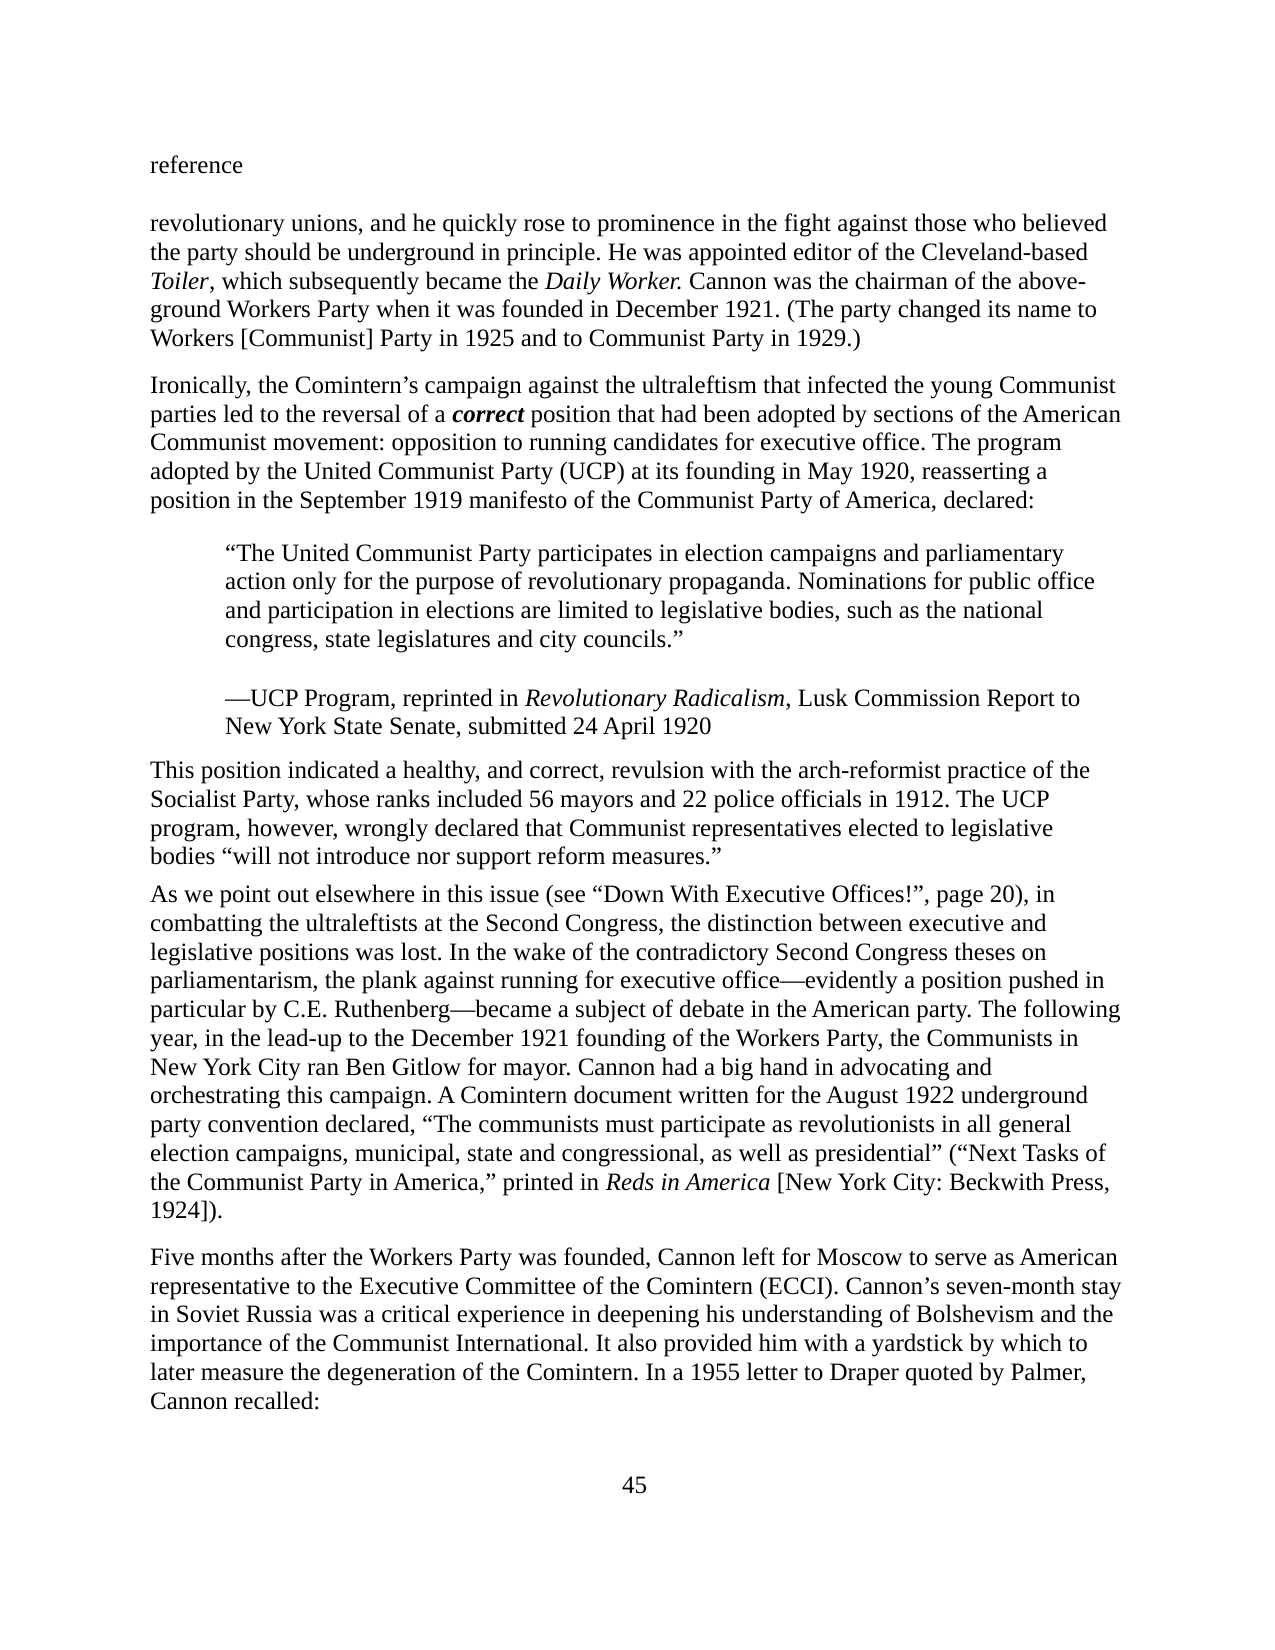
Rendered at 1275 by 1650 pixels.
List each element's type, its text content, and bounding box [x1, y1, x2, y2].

text This position indicated a healthy, and correct, revulsion with the arch-reformist practice of the Socialist Party, whose ranks included 56 mayors and 22 police officials in 1912. The UCP program, however, wrongly declared that Communist representatives elected to legislative bodies “will not introduce nor support reform measures.” [150, 755, 1125, 870]
text As we point out elsewhere in this issue (see “Down With Executive Offices!”, page 20), in combatting the ultraleftists at the Second Congress, the distinction between executive and legislative positions was lost. In the wake of the contradictory Second Congress theses on parliamentarism, the plank against running for executive office—evidently a position pushed in particular by C.E. Ruthenberg—became a subject of debate in the American party. The following year, in the lead-up to the December 1921 founding of the Workers Party, the Communists in New York City ran Ben Gitlow for mayor. Cannon had a big hand in advocating and orchestrating this campaign. A Comintern document written for the August 1922 underground party convention declared, “The communists must participate as revolutionists in all general election campaigns, municipal, state and congressional, as well as presidential” (“Next Tasks of the Communist Party in America,” printed in Reds in America [New York City: Beckwith Press, 1924]). [150, 879, 1125, 1224]
text Five months after the Workers Party was founded, Cannon left for Moscow to serve as American representative to the Executive Committee of the Comintern (ECCI). Cannon’s seven-month stay in Soviet Russia was a critical experience in deepening his understanding of Bolshevism and the importance of the Communist International. It also provided him with a yardstick by which to later measure the degeneration of the Comintern. In a 1955 letter to Draper quoted by Palmer, Cannon recalled: [150, 1242, 1125, 1414]
text —UCP Program, reprinted in Revolutionary Radicalism, Lusk Commission Report to New York State Senate, submitted 24 April 1920 [225, 683, 1125, 740]
text revolutionary unions, and he quickly rose to prominence in the fight against those who believed the party should be underground in principle. He was appointed editor of the Cleveland-based Toiler, which subsequently became the Daily Worker. Cannon was the chairman of the above-ground Workers Party when it was founded in December 1921. (The party changed its name to Workers [Communist] Party in 1925 and to Communist Party in 1929.) [150, 208, 1125, 352]
text “The United Communist Party participates in election campaigns and parliamentary action only for the purpose of revolutionary propaganda. Nominations for public office and participation in elections are limited to legislative bodies, such as the national congress, state legislatures and city councils.” [225, 538, 1125, 653]
text Ironically, the Comintern’s campaign against the ultraleftism that infected the young Communist parties led to the reversal of a correct position that had been adopted by sections of the American Communist movement: opposition to running candidates for executive office. The program adopted by the United Communist Party (UCP) at its founding in May 1920, reasserting a position in the September 1919 manifesto of the Communist Party of America, declared: [150, 370, 1125, 514]
